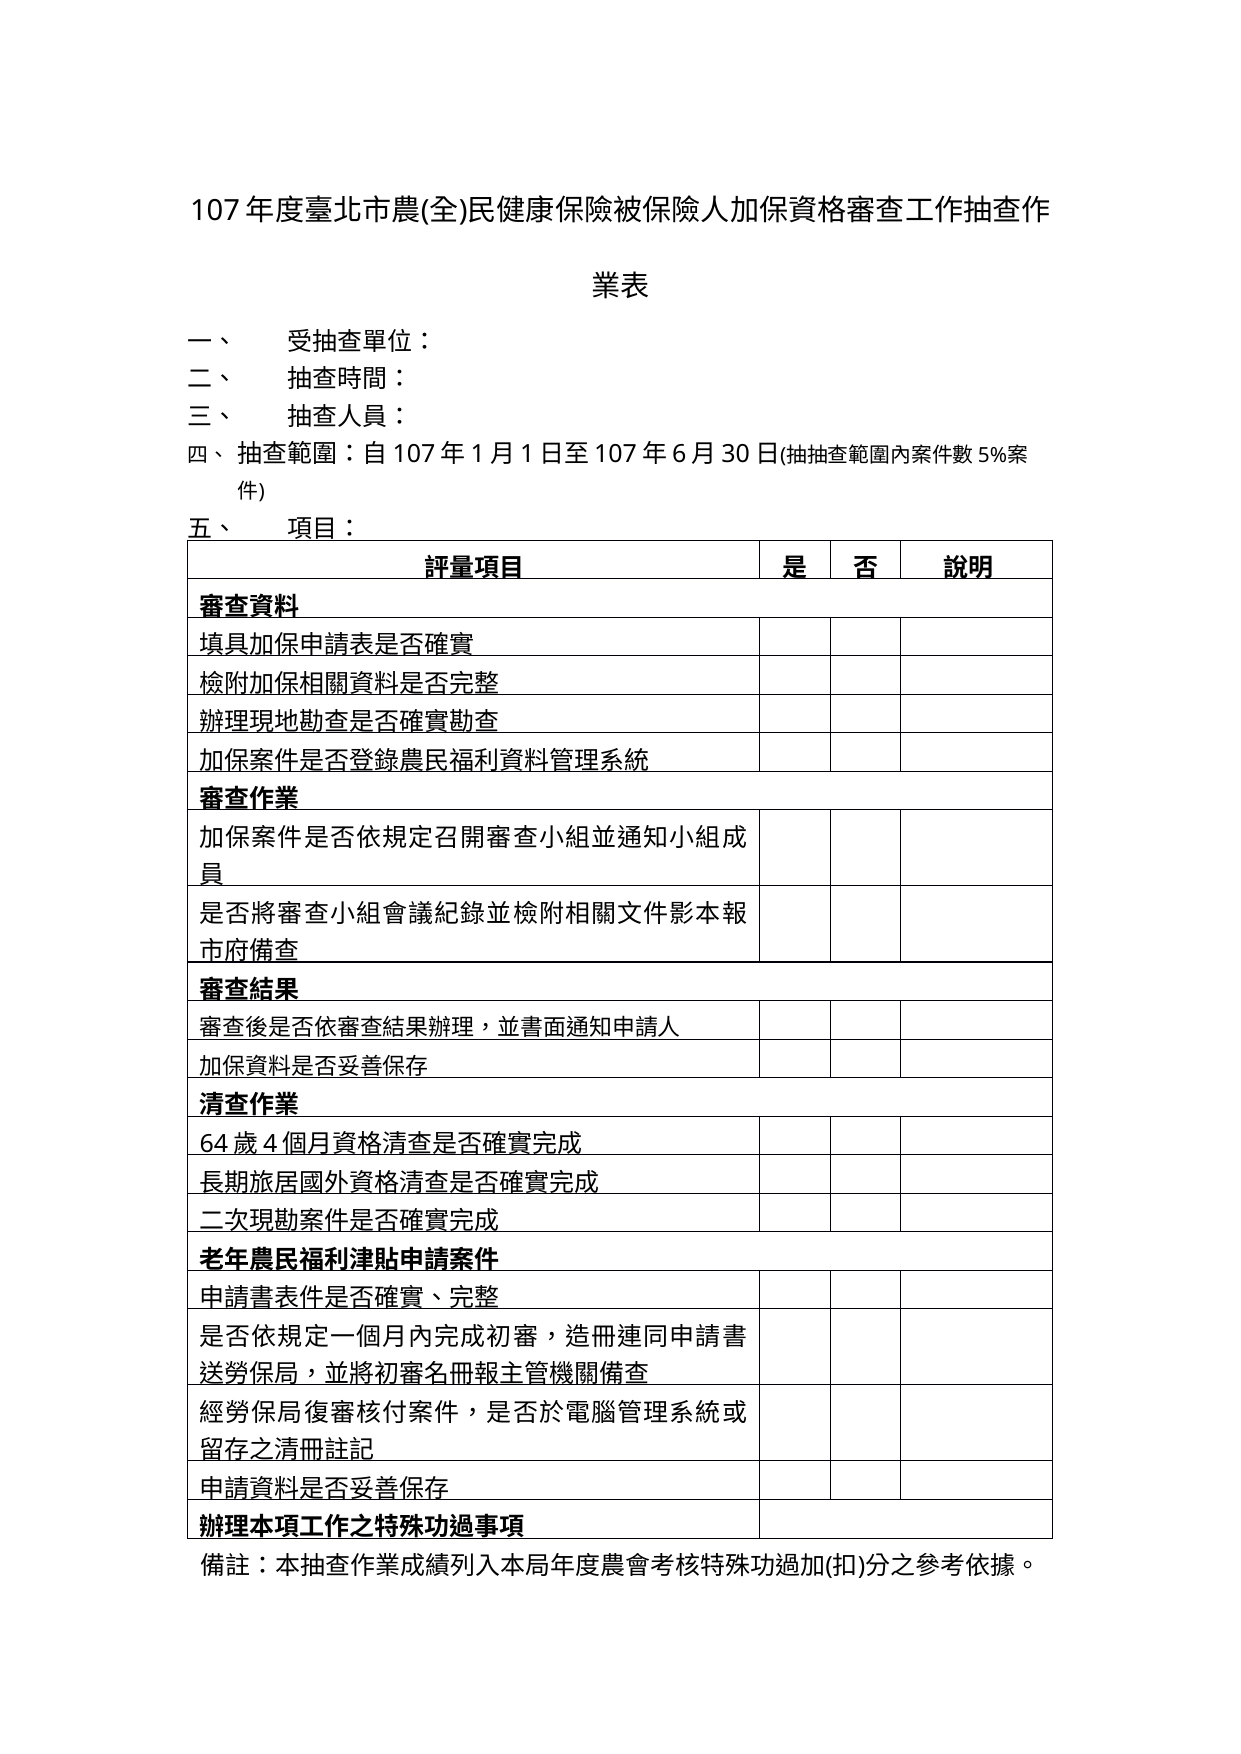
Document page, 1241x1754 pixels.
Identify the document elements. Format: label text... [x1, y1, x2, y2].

table_cell [831, 1001, 900, 1038]
table_cell [760, 886, 830, 961]
table_cell [831, 1117, 900, 1154]
table_cell [901, 1385, 1052, 1460]
table_cell 辦理本項工作之特殊功過事項 [188, 1500, 759, 1537]
table_cell [901, 733, 1052, 771]
table_cell [831, 1461, 900, 1499]
table_cell [760, 695, 830, 732]
table_cell 加保資料是否妥善保存 [188, 1040, 759, 1077]
table_cell [901, 1271, 1052, 1308]
text 107年度臺北市農(全)民健康保險被保險人加保資格審查工作抽查作業表 [187, 164, 1053, 314]
table_cell [831, 1309, 900, 1384]
table_cell 審查結果 [188, 963, 1052, 1000]
table_cell [760, 1385, 830, 1460]
table_cell [831, 886, 900, 961]
table_cell [760, 1040, 830, 1077]
table_cell 審查作業 [188, 772, 1052, 809]
table_cell [831, 1271, 900, 1308]
table_cell 檢附加保相關資料是否完整 [188, 656, 759, 694]
table_cell [760, 1001, 830, 1038]
table_cell [901, 886, 1052, 961]
table_cell [831, 810, 900, 885]
table_cell [760, 1500, 1052, 1537]
list 抽查時間： [187, 352, 1053, 389]
table_cell 加保案件是否登錄農民福利資料管理系統 [188, 733, 759, 771]
table_cell [901, 1155, 1052, 1193]
table_cell [901, 1194, 1052, 1231]
table_cell [831, 733, 900, 771]
table_cell [831, 1155, 900, 1193]
table_cell [901, 656, 1052, 694]
table_cell 二次現勘案件是否確實完成 [188, 1194, 759, 1231]
table_cell 申請資料是否妥善保存 [188, 1461, 759, 1499]
table_cell [831, 656, 900, 694]
table_header 否 [831, 541, 900, 578]
text 備註：本抽查作業成績列入本局年度農會考核特殊功過加(扣)分之參考依據。 [187, 1539, 1053, 1576]
table_cell [901, 695, 1052, 732]
table_cell 審查資料 [188, 579, 1052, 617]
table_cell [901, 618, 1052, 655]
table_cell [901, 1040, 1052, 1077]
table_cell [760, 733, 830, 771]
table_cell [831, 618, 900, 655]
table_cell [831, 1194, 900, 1231]
table_cell 長期旅居國外資格清查是否確實完成 [188, 1155, 759, 1193]
table_cell 老年農民福利津貼申請案件 [188, 1232, 1052, 1270]
list 抽查人員： [187, 389, 1053, 427]
table_cell [831, 1040, 900, 1077]
table_cell 加保案件是否依規定召開審查小組並通知小組成員 [188, 810, 759, 885]
table_cell 64歲4個月資格清查是否確實完成 [188, 1117, 759, 1154]
table_cell 清查作業 [188, 1078, 1052, 1116]
table_header 評量項目 [188, 541, 759, 578]
table_cell [831, 695, 900, 732]
table_cell 經勞保局復審核付案件，是否於電腦管理系統或留存之清冊註記 [188, 1385, 759, 1460]
table_cell [760, 1309, 830, 1384]
table_cell 是否依規定一個月內完成初審，造冊連同申請書送勞保局，並將初審名冊報主管機關備查 [188, 1309, 759, 1384]
table_cell 審查後是否依審查結果辦理，並書面通知申請人 [188, 1001, 759, 1038]
table_cell [901, 1461, 1052, 1499]
table_cell [760, 618, 830, 655]
table_cell 填具加保申請表是否確實 [188, 618, 759, 655]
table_cell [760, 1461, 830, 1499]
table_cell [760, 1155, 830, 1193]
table_cell [901, 1309, 1052, 1384]
list 受抽查單位： [187, 314, 1053, 352]
table_cell [831, 1385, 900, 1460]
table_cell [901, 1117, 1052, 1154]
table_cell [901, 810, 1052, 885]
table_cell 辦理現地勘查是否確實勘查 [188, 695, 759, 732]
table_cell [901, 1001, 1052, 1038]
table_cell [760, 656, 830, 694]
table_cell 是否將審查小組會議紀錄並檢附相關文件影本報市府備查 [188, 886, 759, 961]
list 項目： [187, 502, 1053, 539]
table_cell [760, 1194, 830, 1231]
table_cell [760, 1271, 830, 1308]
list 抽查範圍：自107年1月1日至107年6月30日(抽抽查範圍內案件數5%案件) [187, 427, 1053, 502]
table_cell [760, 1117, 830, 1154]
table_cell 申請書表件是否確實、完整 [188, 1271, 759, 1308]
table_header 是 [760, 541, 830, 578]
table_header 說明 [901, 541, 1052, 578]
table_cell [760, 810, 830, 885]
